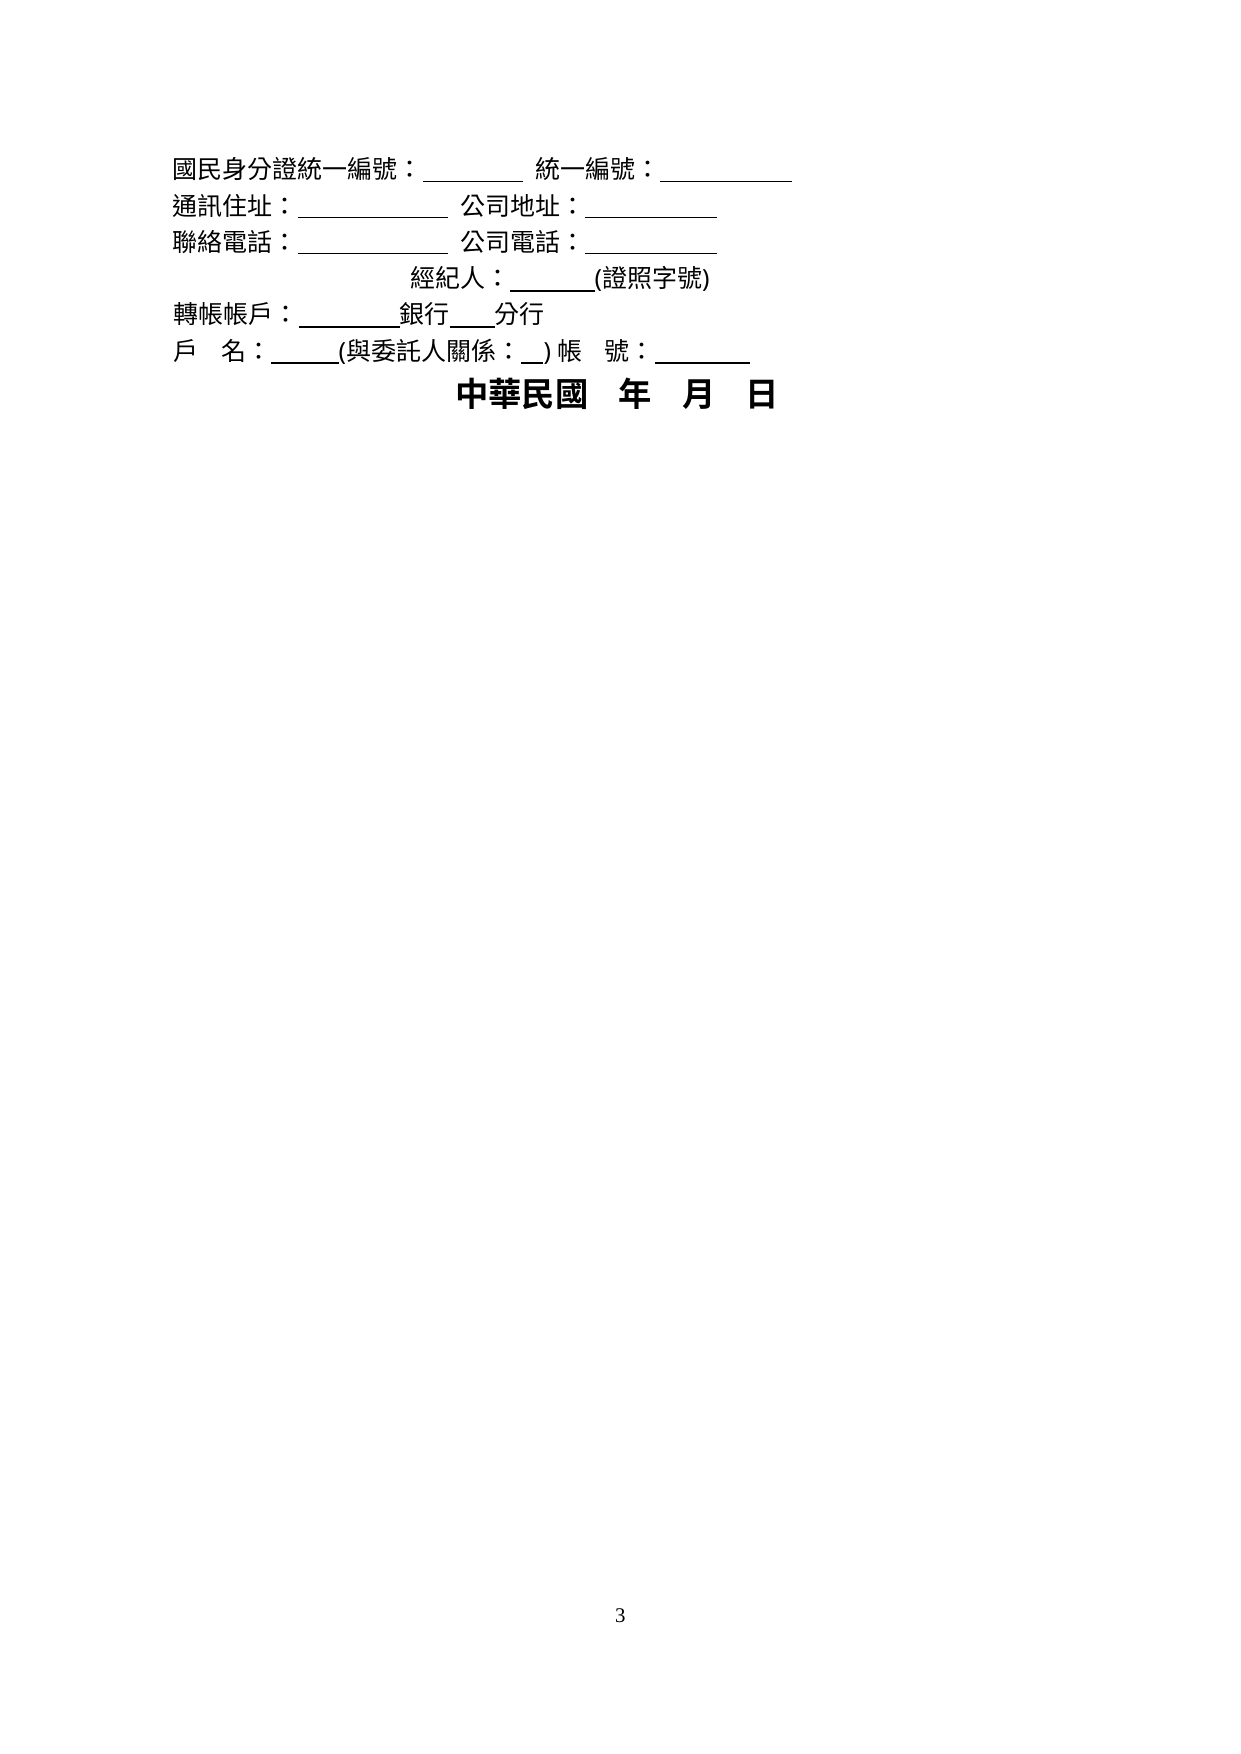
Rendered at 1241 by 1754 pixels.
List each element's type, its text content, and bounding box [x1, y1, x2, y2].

text 聯絡電話： 公司電話： [148, 222, 1092, 259]
text 經紀人： (證照字號) [148, 259, 1092, 295]
text 國民身分證統一編號： 統一編號： [148, 150, 1092, 186]
text 轉帳帳戶： 銀行 分行 [148, 295, 1092, 331]
text 戶 名： (與委託人關係： ) 帳 號： [148, 331, 1092, 367]
text 通訊住址： 公司地址： [148, 186, 1092, 222]
text 中華民國 年 月 日 [148, 367, 1092, 416]
